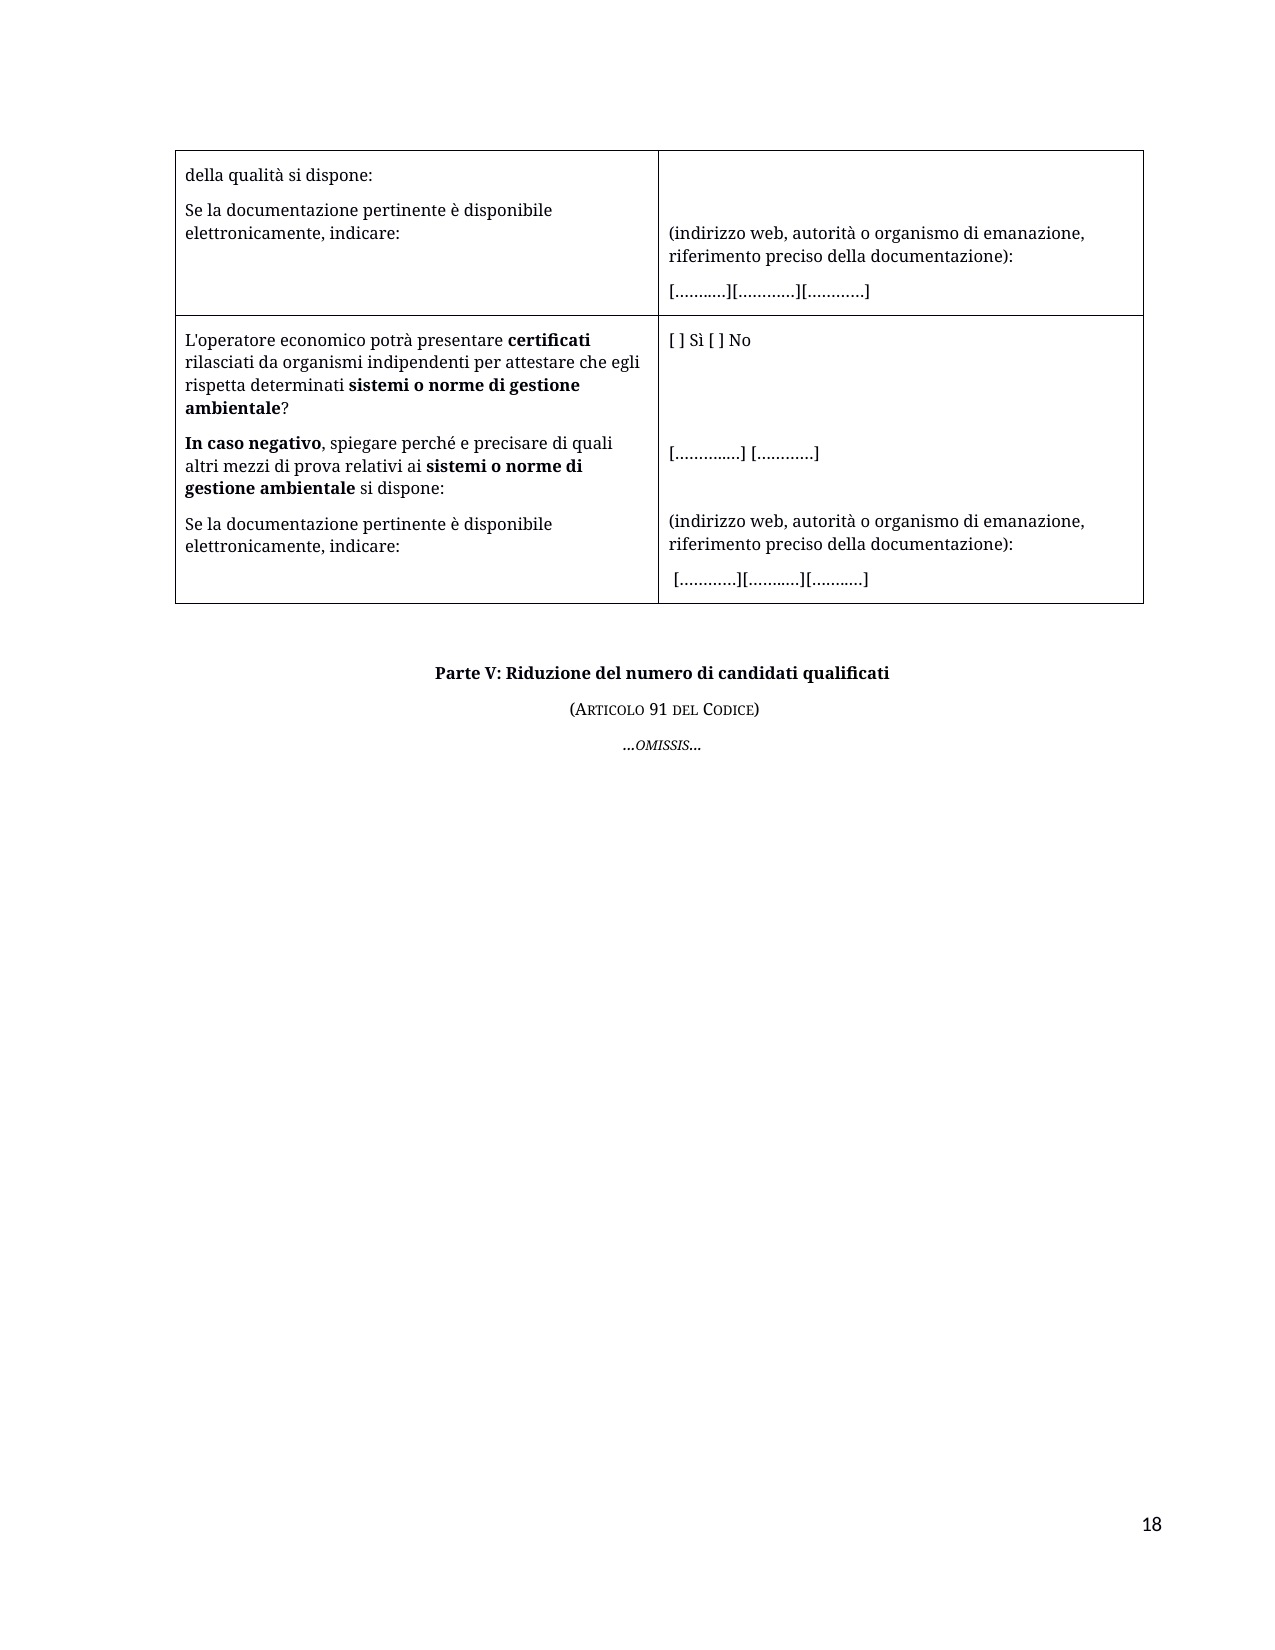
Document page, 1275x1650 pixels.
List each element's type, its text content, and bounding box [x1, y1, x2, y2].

text (Articolo 91 del Codice) [187, 697, 1137, 720]
table_cell della qualità si dispone: Se la documentazione pertinente è disponibile elettronicamente, indicare: [176, 151, 658, 314]
table_cell (indirizzo web, autorità o organismo di emanazione, riferimento preciso della documentazione): [……..…][…………][…………] [659, 151, 1143, 314]
table_cell L'operatore economico potrà presentare certificati rilasciati da organismi indipendenti per attestare che egli rispetta determinati sistemi o norme di gestione ambientale? In caso negativo, spiegare perché e precisare di quali altri mezzi di prova relativi ai sistemi o norme di gestione ambientale si dispone: Se la documentazione pertinente è disponibile elettronicamente, indicare: [176, 316, 658, 603]
text ...omissis... [187, 732, 1137, 755]
table_cell [ ] Sì [ ] No [………..…] […………] (indirizzo web, autorità o organismo di emanazione, riferimento preciso della documentazione): […………][……..…][……..…] [659, 316, 1143, 603]
text Parte V: Riduzione del numero di candidati qualificati [187, 662, 1137, 684]
